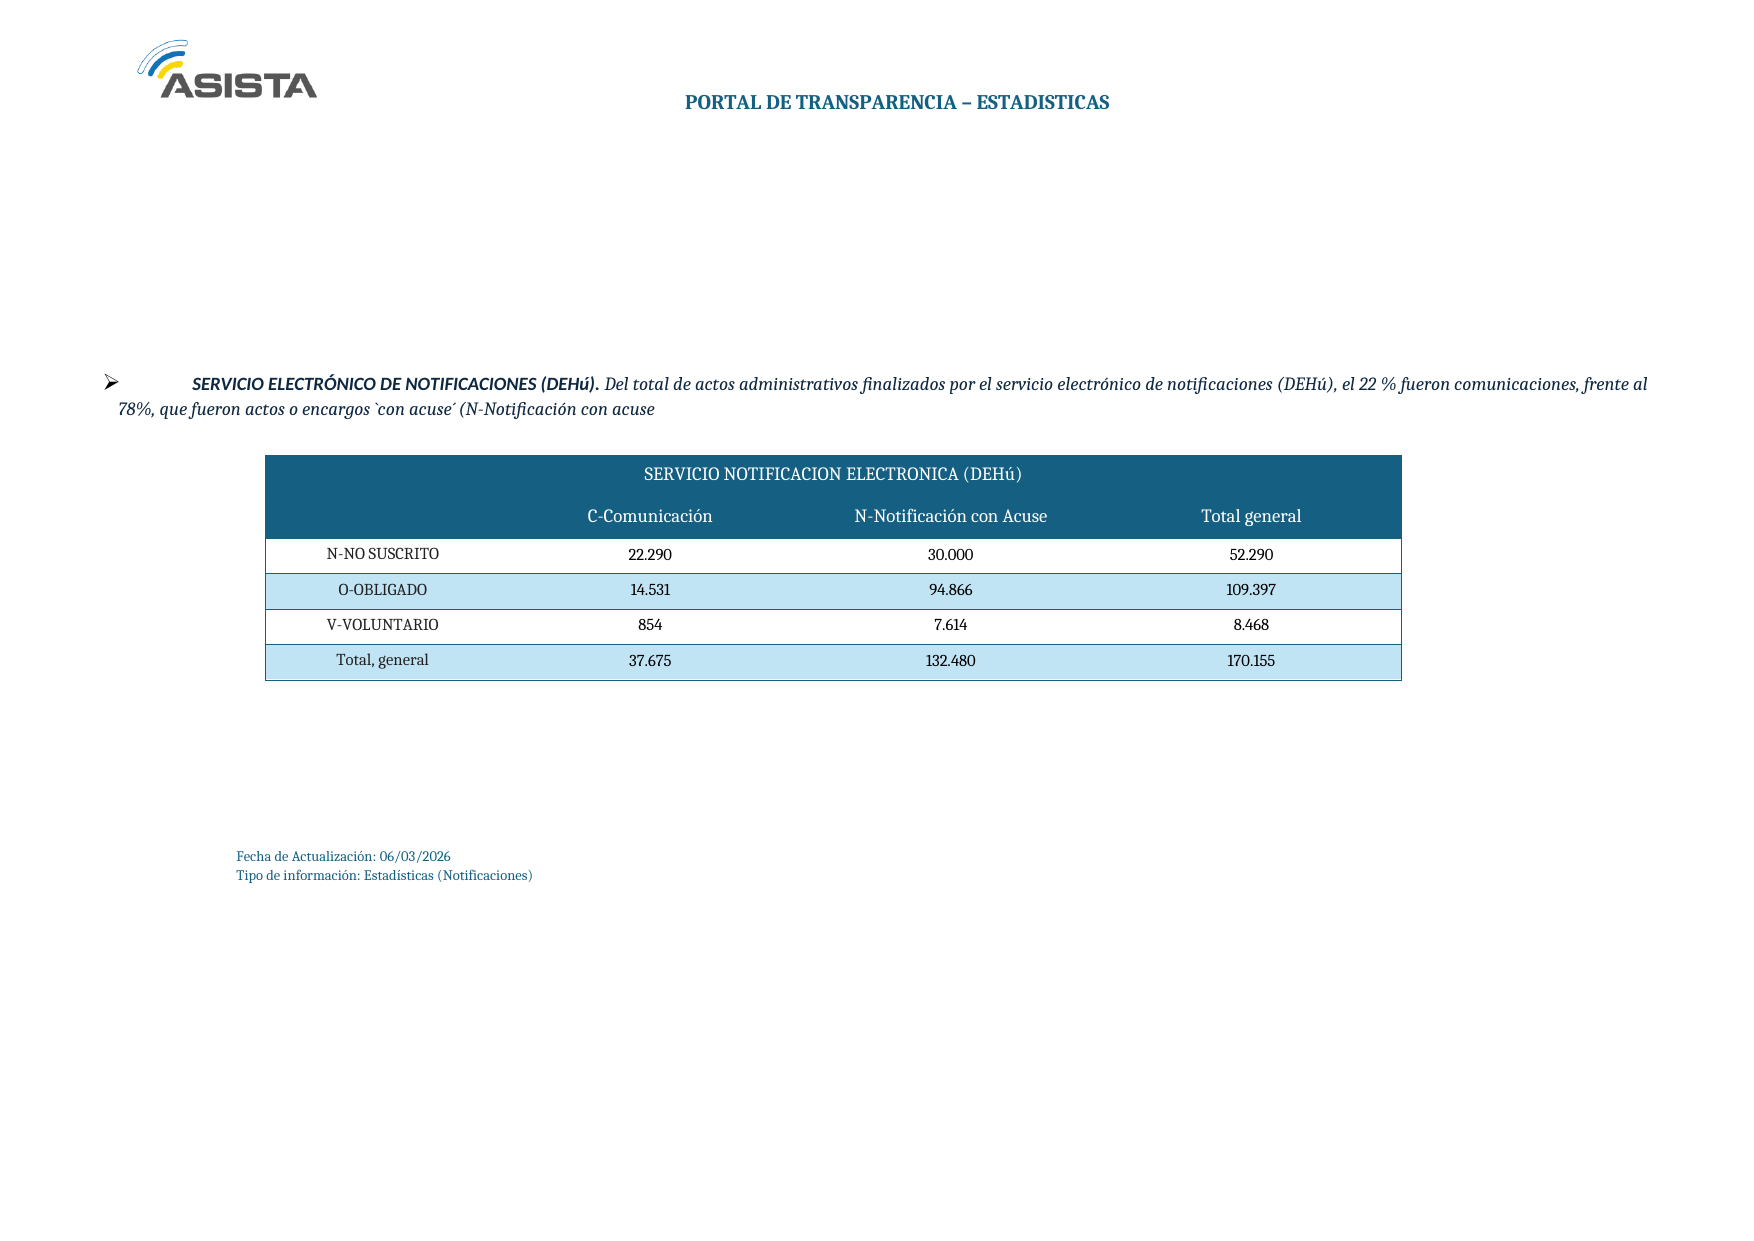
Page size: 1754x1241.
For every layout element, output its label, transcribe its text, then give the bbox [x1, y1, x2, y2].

table_cell 22.290 [500, 539, 800, 573]
table_cell 854 [500, 610, 800, 644]
table_header SERVICIO NOTIFICACION ELECTRONICA (DEHú) [266, 456, 1401, 496]
table_cell V-VOLUNTARIO [266, 610, 500, 644]
table_cell C-Comunicación [501, 498, 800, 538]
table_cell 94.866 [800, 574, 1101, 609]
list SERVICIO ELECTRÓNICO DE NOTIFICACIONES (DEHú). Del total de actos administrativos finalizados por el servicio electrónico de notificaciones (DEHú), el 22 % fueron comunicaciones, frente al 78%, que fueron actos o encargos `con acuse´ (N-Notificación con acuse [102, 372, 1666, 420]
table_cell 7.614 [800, 610, 1101, 644]
table_cell 8.468 [1101, 610, 1401, 644]
table_cell 132.480 [800, 645, 1101, 679]
table_cell 30.000 [800, 539, 1101, 573]
table_cell N-NO SUSCRITO [266, 539, 500, 573]
table_cell Total general [1102, 498, 1401, 538]
table_cell 52.290 [1101, 539, 1401, 573]
text Tipo de información: Estadísticas (Notificaciones) [236, 867, 1666, 884]
table_cell 14.531 [500, 574, 800, 609]
table_cell 37.675 [500, 645, 800, 679]
table_cell 170.155 [1101, 645, 1401, 679]
table_cell Total, general [266, 645, 500, 679]
table_cell O-OBLIGADO [266, 574, 500, 609]
table_cell [266, 498, 499, 538]
table_cell 109.397 [1101, 574, 1401, 609]
table_cell N-Notificación con Acuse [801, 498, 1101, 538]
text Fecha de Actualización: 06/03/2026 [236, 848, 1666, 864]
